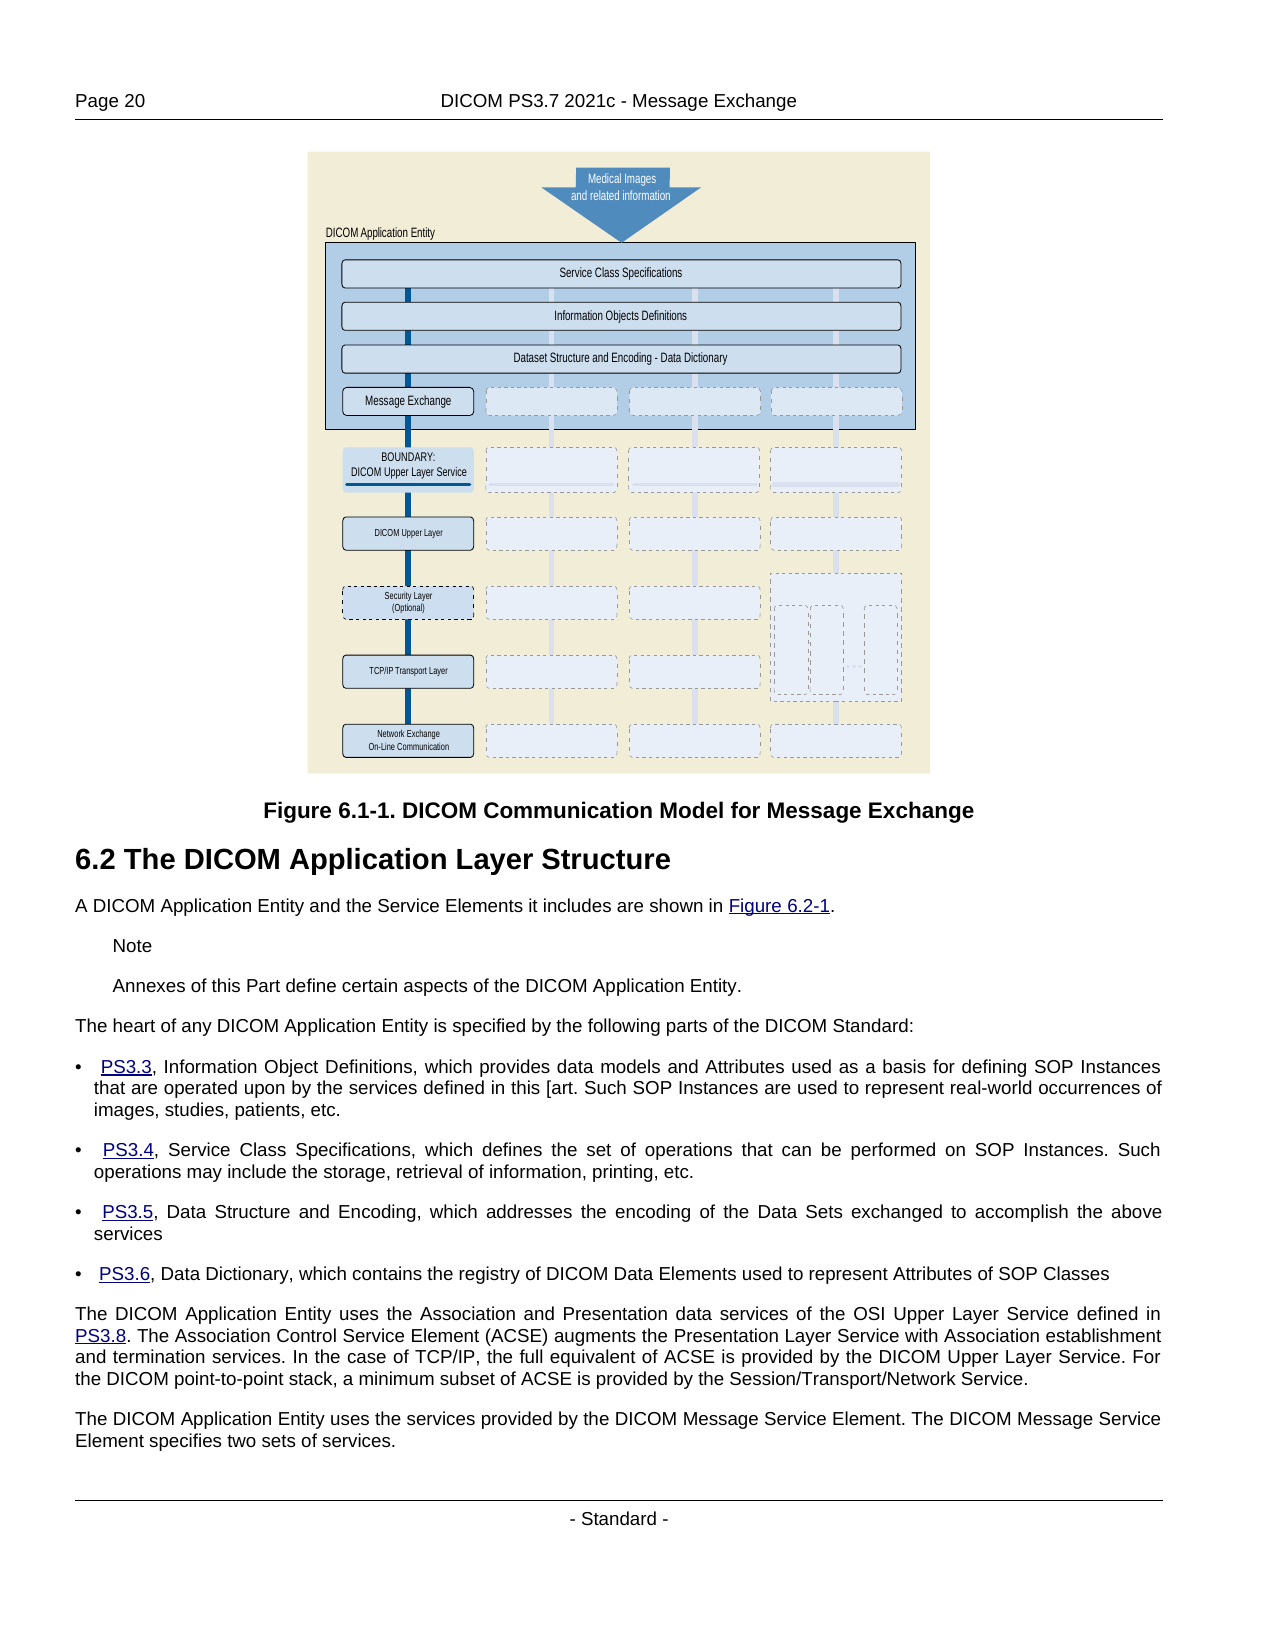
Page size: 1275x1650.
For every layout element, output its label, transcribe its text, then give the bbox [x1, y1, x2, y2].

text 6.2 The DICOM Application Layer Structure [75, 842, 1162, 876]
text The DICOM Application Entity uses the services provided by the DICOM Message Service Element. The DICOM Message Service Element specifies two sets of services. [75, 1408, 1162, 1451]
text Note [112, 935, 1125, 956]
text Figure 6.1-1. DICOM Communication Model for Message Exchange [75, 797, 1162, 823]
text A DICOM Application Entity and the Service Elements it includes are shown in Figure 6.2-1. [75, 894, 1162, 916]
text Annexes of this Part define certain aspects of the DICOM Application Entity. [112, 975, 1125, 997]
text The heart of any DICOM Application Entity is specified by the following parts of the DICOM Standard: [75, 1015, 1162, 1037]
text • PS3.4, Service Class Specifications, which defines the set of operations that can be performed on SOP Instances. Such operations may include the storage, retrieval of information, printing, etc. [75, 1139, 1162, 1182]
text • PS3.3, Information Object Definitions, which provides data models and Attributes used as a basis for defining SOP Instances that are operated upon by the services defined in this [art. Such SOP Instances are used to represent real-world occurrences of images, studies, patients, etc. [75, 1056, 1162, 1120]
text • PS3.5, Data Structure and Encoding, which addresses the encoding of the Data Sets exchanged to accomplish the above services [75, 1201, 1162, 1244]
text The DICOM Application Entity uses the Association and Presentation data services of the OSI Upper Layer Service defined in PS3.8. The Association Control Service Element (ACSE) augments the Presentation Layer Service with Association establishment and termination services. In the case of TCP/IP, the full equivalent of ACSE is provided by the DICOM Upper Layer Service. For the DICOM point-to-point stack, a minimum subset of ACSE is provided by the Session/Transport/Network Service. [75, 1303, 1162, 1389]
text • PS3.6, Data Dictionary, which contains the registry of DICOM Data Elements used to represent Attributes of SOP Classes [75, 1263, 1162, 1284]
